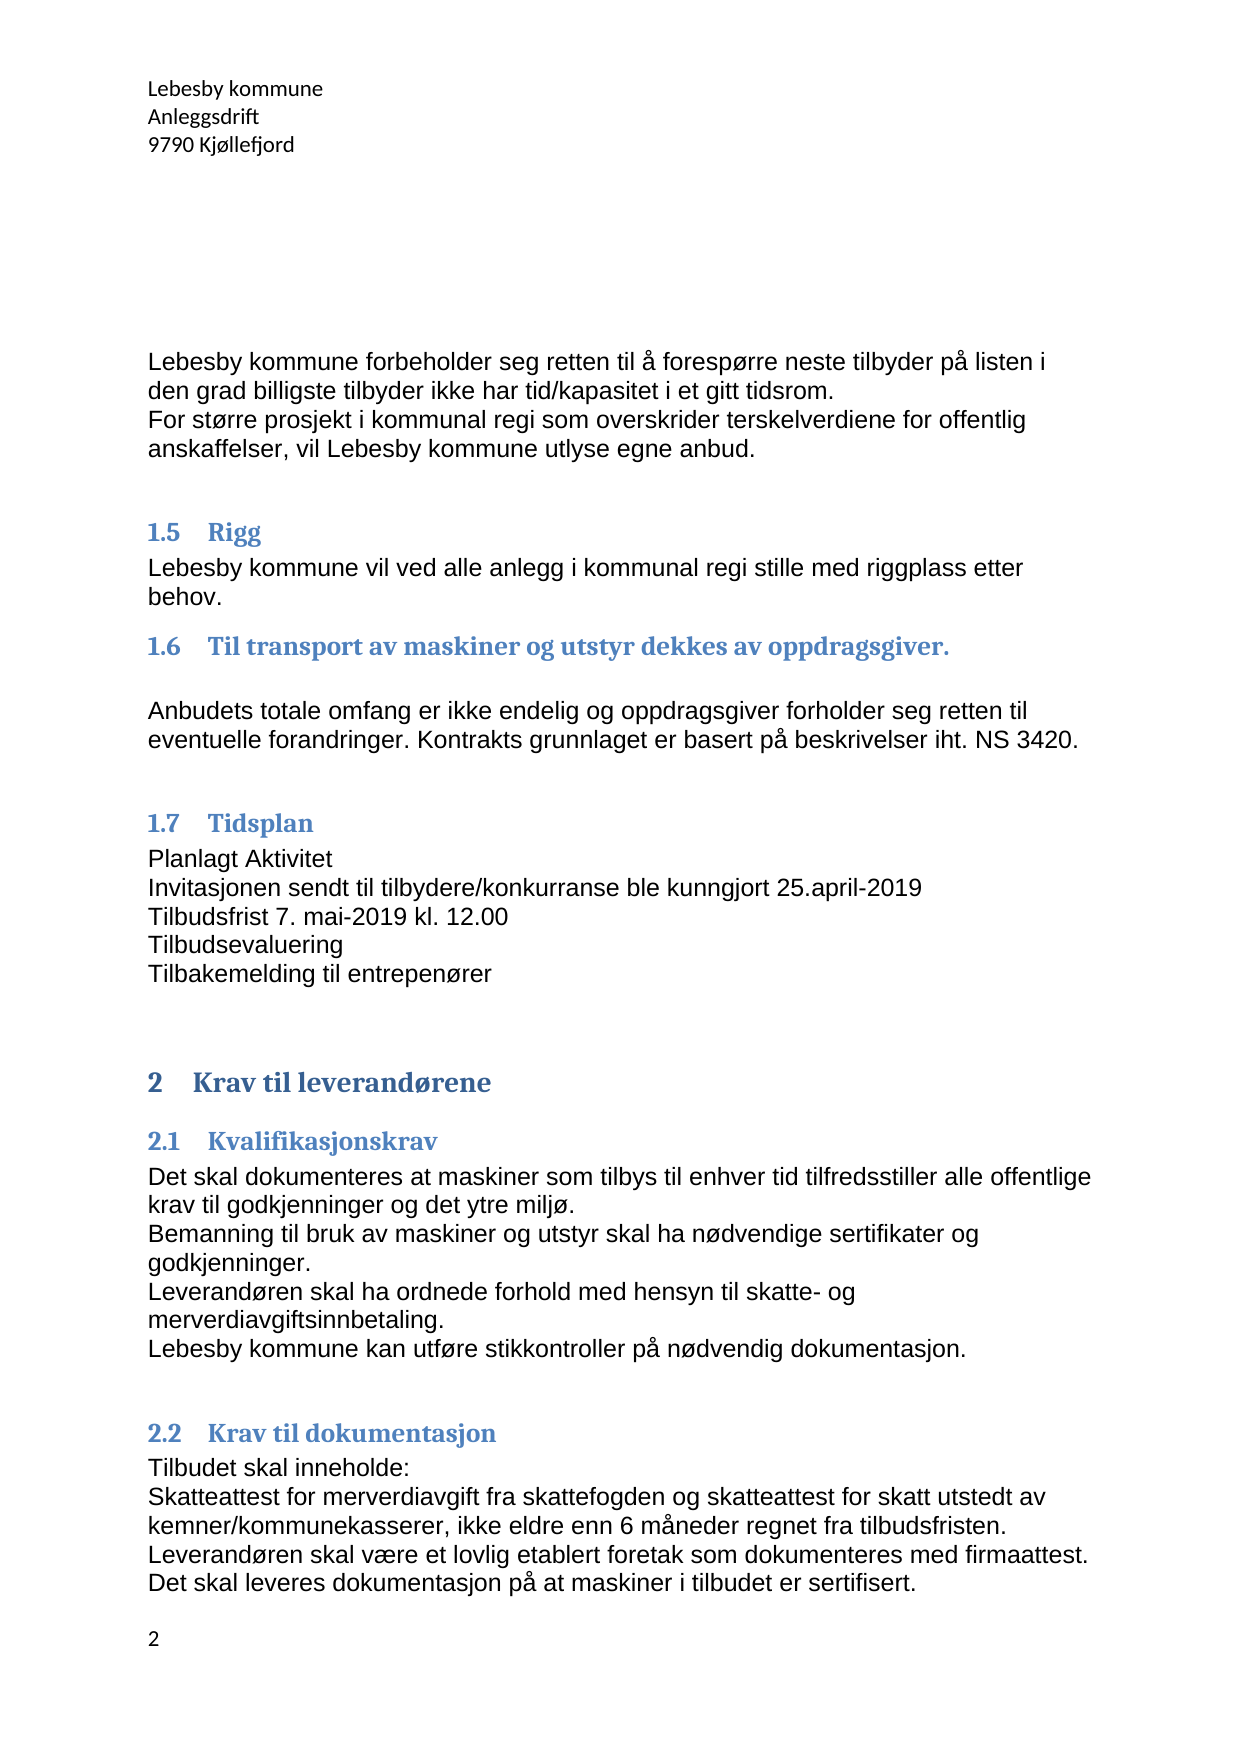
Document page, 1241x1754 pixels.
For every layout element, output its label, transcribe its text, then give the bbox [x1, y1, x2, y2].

text Tilbudet skal inneholde: [148, 1453, 1093, 1482]
text Tilbudsfrist 7. mai-2019 kl. 12.00 [148, 901, 1093, 930]
text Tilbudsevaluering [148, 930, 1093, 959]
text Planlagt Aktivitet [148, 844, 1093, 873]
text Tilbakemelding til entrepenører [148, 959, 1093, 988]
text Lebesby kommune kan utføre stikkontroller på nødvendig dokumentasjon. [148, 1334, 1093, 1363]
text Leverandøren skal være et lovlig etablert foretak som dokumenteres med firmaattest. Det skal leveres dokumentasjon på at maskiner i tilbudet er sertifisert. [148, 1540, 1093, 1597]
subtitle Krav til dokumentasjon [148, 1418, 1093, 1449]
subtitle Rigg [148, 517, 1093, 548]
subtitle Tidsplan [148, 808, 1093, 839]
text kemner/kommunekasserer, ikke eldre enn 6 måneder regnet fra tilbudsfristen. [148, 1511, 1093, 1540]
text Invitasjonen sendt til tilbydere/konkurranse ble kunngjort 25.april-2019 [148, 873, 1093, 901]
text Anbudets totale omfang er ikke endelig og oppdragsgiver forholder seg retten til eventuelle forandringer. Kontrakts grunnlaget er basert på beskrivelser iht. NS 3420. [148, 696, 1093, 753]
text Lebesby kommune forbeholder seg retten til å forespørre neste tilbyder på listen i den grad billigste tilbyder ikke har tid/kapasitet i et gitt tidsrom. [148, 347, 1093, 405]
text Lebesby kommune vil ved alle anlegg i kommunal regi stille med riggplass etter behov. [148, 553, 1093, 611]
text Leverandøren skal ha ordnede forhold med hensyn til skatte- og merverdiavgiftsinnbetaling. [148, 1277, 1093, 1334]
text Bemanning til bruk av maskiner og utstyr skal ha nødvendige sertifikater og godkjenninger. [148, 1219, 1093, 1277]
subtitle Krav til leverandørene [148, 1066, 1093, 1100]
text Skatteattest for merverdiavgift fra skattefogden og skatteattest for skatt utstedt av [148, 1482, 1093, 1511]
subtitle Til transport av maskiner og utstyr dekkes av oppdragsgiver. [148, 631, 1093, 662]
text For større prosjekt i kommunal regi som overskrider terskelverdiene for offentlig anskaffelser, vil Lebesby kommune utlyse egne anbud. [148, 405, 1093, 462]
text Det skal dokumenteres at maskiner som tilbys til enhver tid tilfredsstiller alle offentlige krav til godkjenninger og det ytre miljø. [148, 1162, 1093, 1219]
subtitle Kvalifikasjonskrav [148, 1126, 1093, 1157]
